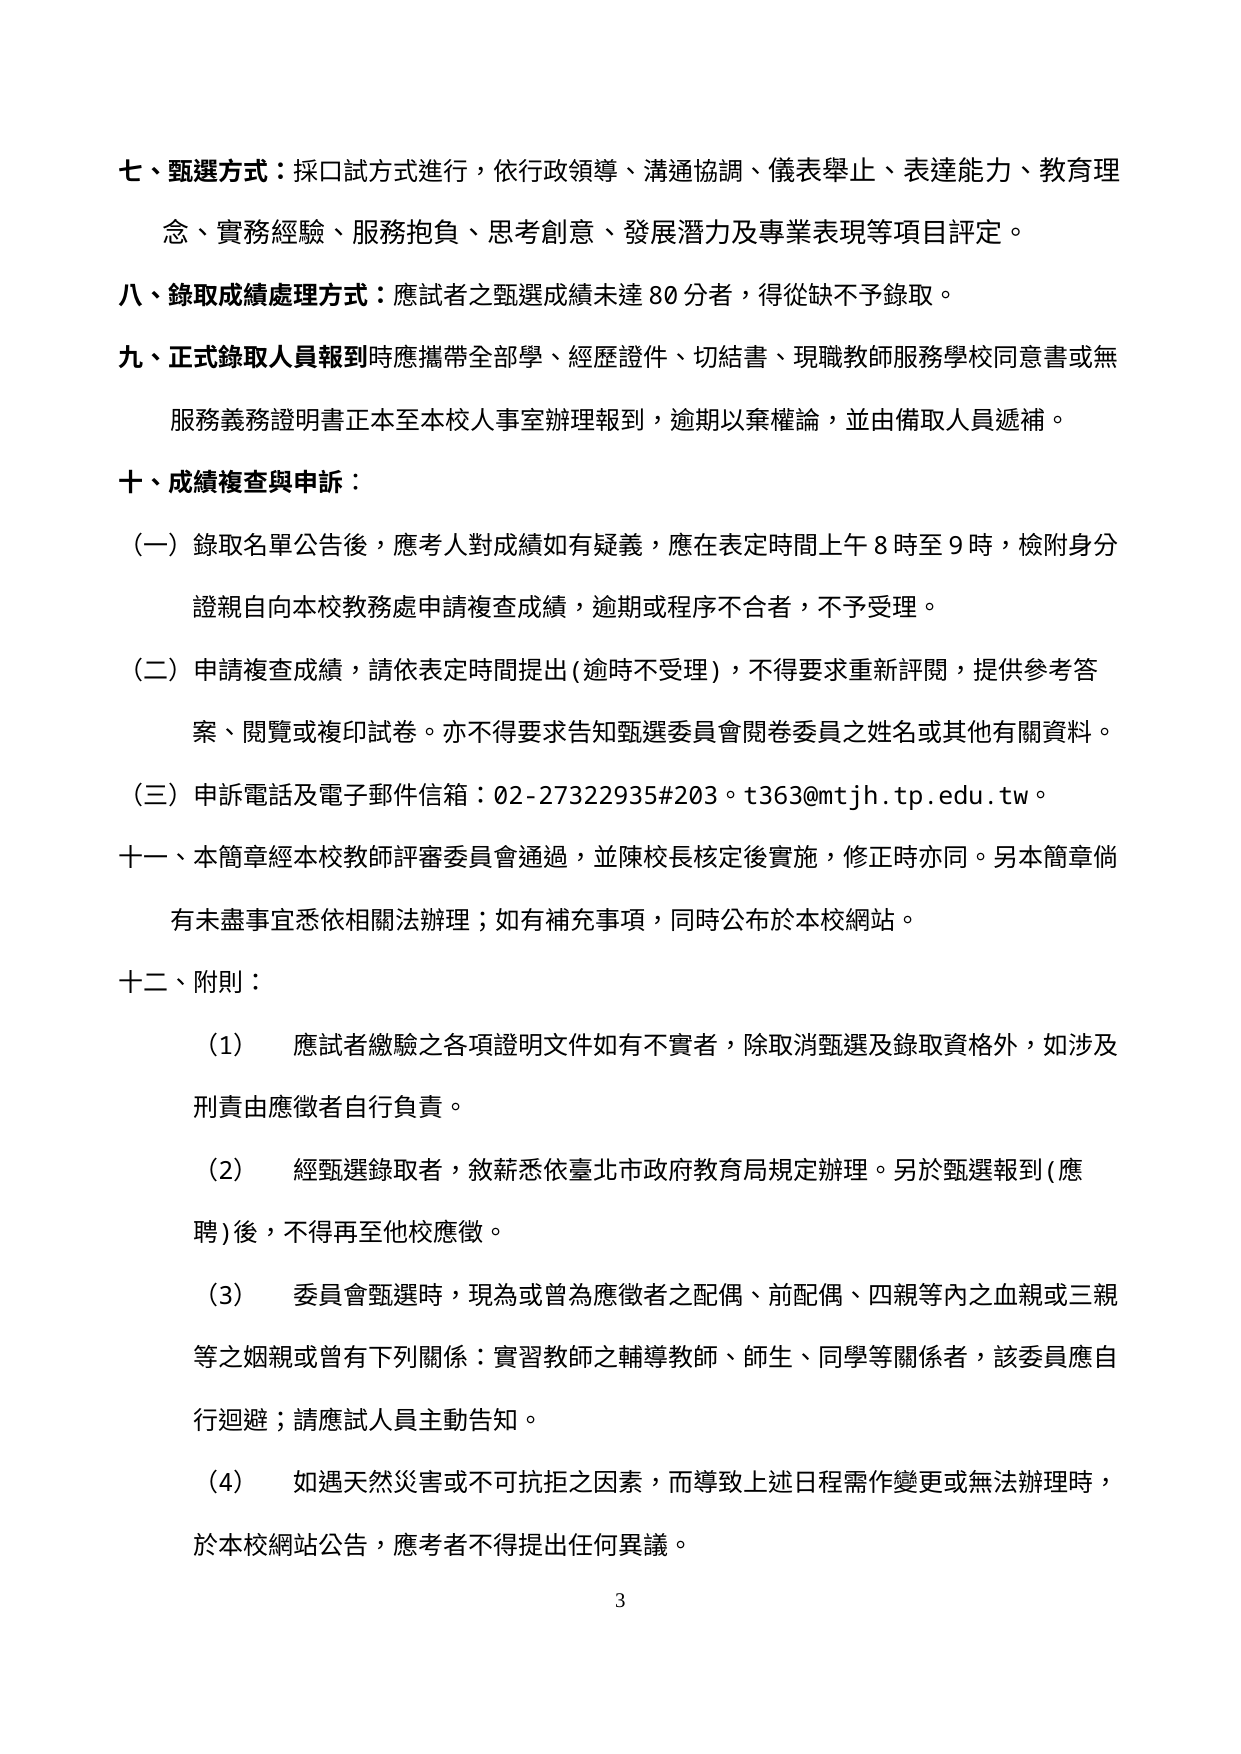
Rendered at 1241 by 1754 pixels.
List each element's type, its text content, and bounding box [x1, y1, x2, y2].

list 經甄選錄取者，敘薪悉依臺北市政府教育局規定辦理。另於甄選報到(應聘)後，不得再至他校應徵。 [193, 1127, 1122, 1252]
list 委員會甄選時，現為或曾為應徵者之配偶、前配偶、四親等內之血親或三親等之姻親或曾有下列關係：實習教師之輔導教師、師生、同學等關係者，該委員應自行迴避；請應試人員主動告知。 [193, 1252, 1122, 1439]
text 十二、附則： [118, 939, 1122, 1002]
text （三）申訴電話及電子郵件信箱：02-27322935#203。t363@mtjh.tp.edu.tw。 [118, 752, 1122, 814]
text 十一、本簡章經本校教師評審委員會通過，並陳校長核定後實施，修正時亦同。另本簡章倘有未盡事宜悉依相關法辦理；如有補充事項，同時公布於本校網站。 [118, 814, 1122, 939]
text 九、正式錄取人員報到時應攜帶全部學、經歷證件、切結書、現職教師服務學校同意書或無 服務義務證明書正本至本校人事室辦理報到，逾期以棄權論，並由備取人員遞補。 [118, 314, 1122, 439]
text 十、成績複查與申訴： [118, 439, 1122, 502]
list 如遇天然災害或不可抗拒之因素，而導致上述日程需作變更或無法辦理時，於本校網站公告，應考者不得提出任何異議。 [193, 1439, 1122, 1564]
text 八、錄取成績處理方式：應試者之甄選成績未達80分者，得從缺不予錄取。 [118, 252, 1122, 314]
list 應試者繳驗之各項證明文件如有不實者，除取消甄選及錄取資格外，如涉及刑責由應徵者自行負責。 [193, 1002, 1122, 1127]
text （一）錄取名單公告後，應考人對成績如有疑義，應在表定時間上午8時至9時，檢附身分證親自向本校教務處申請複查成績，逾期或程序不合者，不予受理。 [118, 502, 1122, 627]
text 七、甄選方式：採口試方式進行，依行政領導、溝通協調、儀表舉止、表達能力、教育理念、實務經驗、服務抱負、思考創意、發展潛力及專業表現等項目評定。 [118, 127, 1122, 252]
text （二）申請複查成績，請依表定時間提出(逾時不受理)，不得要求重新評閱，提供參考答案、閱覽或複印試卷。亦不得要求告知甄選委員會閱卷委員之姓名或其他有關資料。 [118, 627, 1122, 752]
